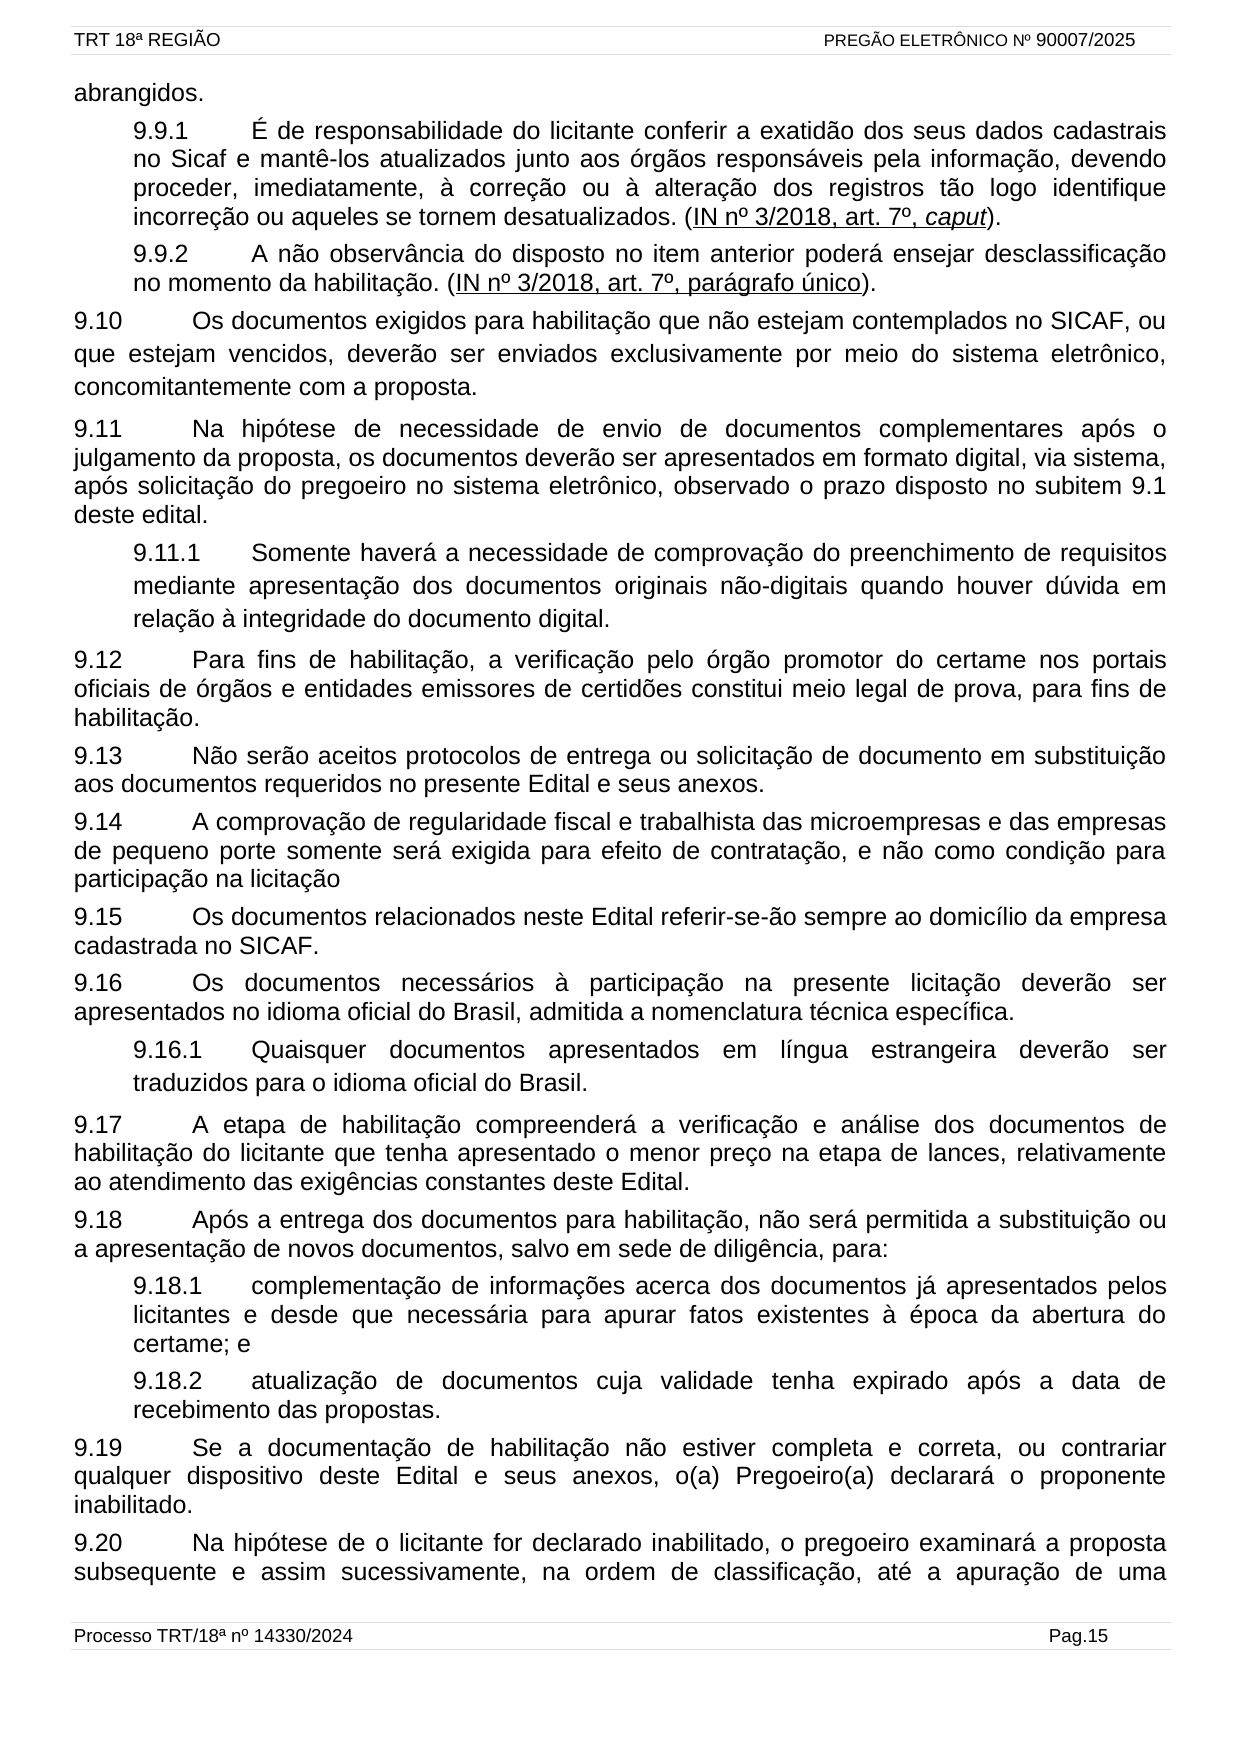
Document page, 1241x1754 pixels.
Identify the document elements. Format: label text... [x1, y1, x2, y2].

text 9.16.1 Quaisquer documentos apresentados em língua estrangeira deverão ser traduzidos para o idioma oficial do Brasil. [133, 1035, 1168, 1097]
text 9.11 Na hipótese de necessidade de envio de documentos complementares após o julgamento da proposta, os documentos deverão ser apresentados em formato digital, via sistema, após solicitação do pregoeiro no sistema eletrônico, observado o prazo disposto no subitem 9.1 deste edital. [74, 414, 1168, 529]
text 9.13 Não serão aceitos protocolos de entrega ou solicitação de documento em substituição aos documentos requeridos no presente Edital e seus anexos. [74, 741, 1168, 798]
text 9.10 Os documentos exigidos para habilitação que não estejam contemplados no SICAF, ou que estejam vencidos, deverão ser enviados exclusivamente por meio do sistema eletrônico, concomitantemente com a proposta. [74, 306, 1168, 401]
text 9.17 A etapa de habilitação compreenderá a verificação e análise dos documentos de habilitação do licitante que tenha apresentado o menor preço na etapa de lances, relativamente ao atendimento das exigências constantes deste Edital. [74, 1110, 1168, 1196]
text 9.14 A comprovação de regularidade fiscal e trabalhista das microempresas e das empresas de pequeno porte somente será exigida para efeito de contratação, e não como condição para participação na licitação [74, 807, 1168, 893]
text 9.16 Os documentos necessários à participação na presente licitação deverão ser apresentados no idioma oficial do Brasil, admitida a nomenclatura técnica específica. [74, 968, 1168, 1026]
text 9.19 Se a documentação de habilitação não estiver completa e correta, ou contrariar qualquer dispositivo deste Edital e seus anexos, o(a) Pregoeiro(a) declarará o proponente inabilitado. [74, 1433, 1168, 1519]
text 9.18.2 atualização de documentos cuja validade tenha expirado após a data de recebimento das propostas. [133, 1366, 1168, 1424]
text 9.12 Para fins de habilitação, a verificação pelo órgão promotor do certame nos portais oficiais de órgãos e entidades emissores de certidões constitui meio legal de prova, para fins de habilitação. [74, 646, 1168, 732]
text 9.15 Os documentos relacionados neste Edital referir-se-ão sempre ao domicílio da empresa cadastrada no SICAF. [74, 902, 1168, 959]
text 9.20 Na hipótese de o licitante for declarado inabilitado, o pregoeiro examinará a proposta subsequente e assim sucessivamente, na ordem de classificação, até a apuração de uma [74, 1528, 1168, 1585]
text 9.18 Após a entrega dos documentos para habilitação, não será permitida a substituição ou a apresentação de novos documentos, salvo em sede de diligência, para: [74, 1205, 1168, 1262]
text 9.18.1 complementação de informações acerca dos documentos já apresentados pelos licitantes e desde que necessária para apurar fatos existentes à época da abertura do certame; e [133, 1271, 1168, 1357]
text 9.9.2 A não observância do disposto no item anterior poderá ensejar desclassificação no momento da habilitação. (IN nº 3/2018, art. 7º, parágrafo único). [133, 239, 1168, 297]
list 9.11.1 Somente haverá a necessidade de comprovação do preenchimento de requisitos mediante apresentação dos documentos originais não-digitais quando houver dúvida em relação à integridade do documento digital. [133, 538, 1168, 632]
text abrangidos. [74, 78, 1168, 107]
text 9.9.1 É de responsabilidade do licitante conferir a exatidão dos seus dados cadastrais no Sicaf e mantê-los atualizados junto aos órgãos responsáveis pela informação, devendo proceder, imediatamente, à correção ou à alteração dos registros tão logo identifique incorreção ou aqueles se tornem desatualizados. (IN nº 3/2018, art. 7º, caput). [133, 116, 1168, 231]
